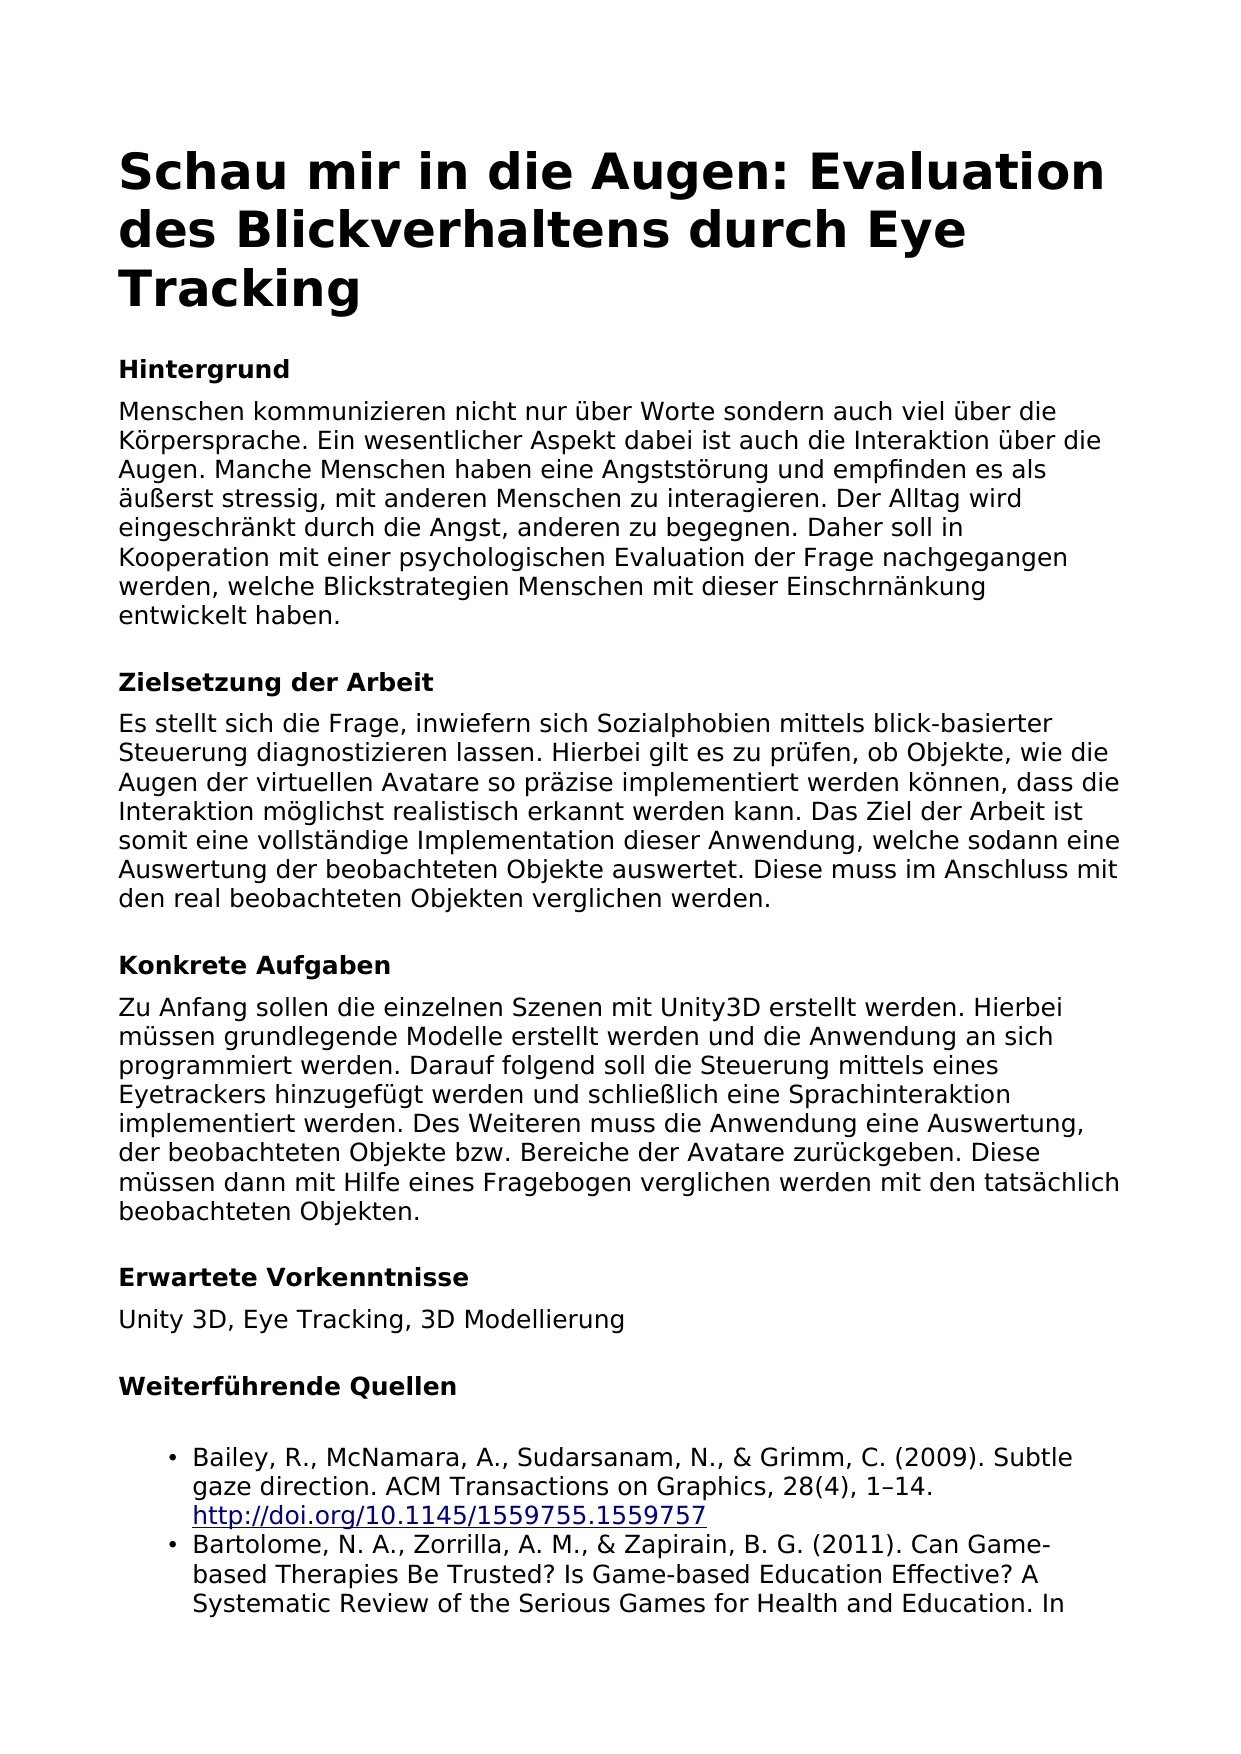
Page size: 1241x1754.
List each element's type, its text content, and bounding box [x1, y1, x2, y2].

list Bartolome, N. A., Zorrilla, A. M., & Zapirain, B. G. (2011). Can Game-based Therapies Be Trusted? Is Game-based Education Effective? A Systematic Review of the Serious Games for Health and Education. In [177, 1531, 1122, 1618]
subtitle Hintergrund [118, 355, 1122, 384]
text Es stellt sich die Frage, inwiefern sich Sozialphobien mittels blick-basierter Steuerung diagnostizieren lassen. Hierbei gilt es zu prüfen, ob Objekte, wie die Augen der virtuellen Avatare so präzise implementiert werden können, dass die Interaktion möglichst realistisch erkannt werden kann. Das Ziel der Arbeit ist somit eine vollständige Implementation dieser Anwendung, welche sodann eine Auswertung der beobachteten Objekte auswertet. Diese muss im Anschluss mit den real beobachteten Objekten verglichen werden. [118, 709, 1122, 914]
list Bailey, R., McNamara, A., Sudarsanam, N., & Grimm, C. (2009). Subtle gaze direction. ACM Transactions on Graphics, 28(4), 1–14. http://doi.org/10.1145/1559755.1559757 [177, 1443, 1122, 1531]
text Menschen kommunizieren nicht nur über Worte sondern auch viel über die Körpersprache. Ein wesentlicher Aspekt dabei ist auch die Interaktion über die Augen. Manche Menschen haben eine Angststörung und empfinden es als äußerst stressig, mit anderen Menschen zu interagieren. Der Alltag wird eingeschränkt durch die Angst, anderen zu begegnen. Daher soll in Kooperation mit einer psychologischen Evaluation der Frage nachgegangen werden, welche Blickstrategien Menschen mit dieser Einschrnänkung entwickelt haben. [118, 397, 1122, 630]
subtitle Konkrete Aufgaben [118, 951, 1122, 980]
subtitle Weiterführende Quellen [118, 1372, 1122, 1401]
subtitle Schau mir in die Augen: Evaluation des Blickverhaltens durch Eye Tracking [118, 143, 1122, 318]
text Zu Anfang sollen die einzelnen Szenen mit Unity3D erstellt werden. Hierbei müssen grundlegende Modelle erstellt werden und die Anwendung an sich programmiert werden. Darauf folgend soll die Steuerung mittels eines Eyetrackers hinzugefügt werden und schließlich eine Sprachinteraktion implementiert werden. Des Weiteren muss die Anwendung eine Auswertung, der beobachteten Objekte bzw. Bereiche der Avatare zurückgeben. Diese müssen dann mit Hilfe eines Fragebogen verglichen werden mit den tatsächlich beobachteten Objekten. [118, 993, 1122, 1226]
subtitle Erwartete Vorkenntnisse [118, 1264, 1122, 1293]
subtitle Zielsetzung der Arbeit [118, 668, 1122, 697]
text Unity 3D, Eye Tracking, 3D Modellierung [118, 1305, 1122, 1334]
